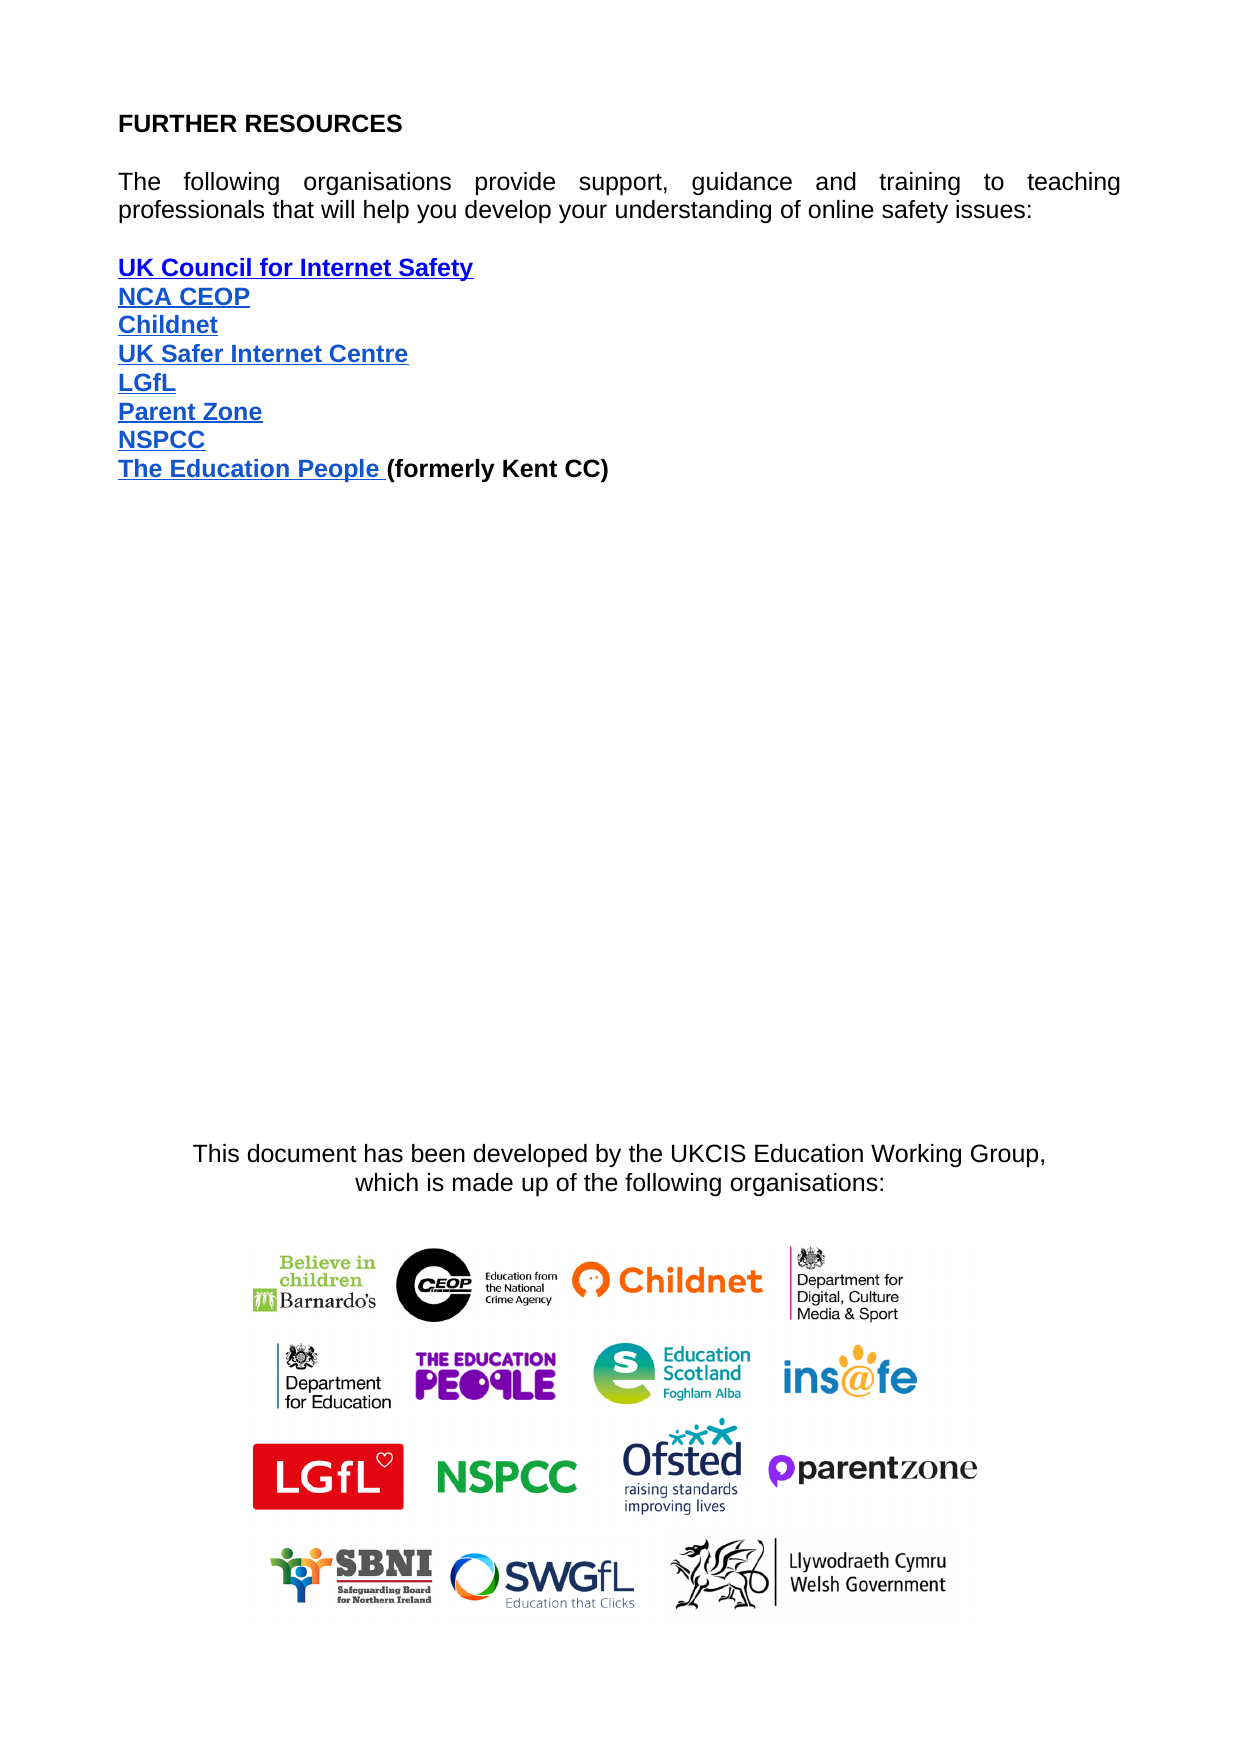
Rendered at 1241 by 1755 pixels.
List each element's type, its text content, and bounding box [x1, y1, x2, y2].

text This document has been developed by the UKCIS Education Working Group, which is made up of the following organisations: [192, 1139, 1049, 1197]
text Parent Zone NSPCC [118, 397, 264, 454]
text The following organisations provide support, guidance and training to teaching professionals that will help you develop your understanding of online safety issues: [118, 167, 1122, 224]
text The Education People (formerly Kent CC) [118, 454, 1134, 483]
text UK Safer Internet Centre LGfL [118, 339, 410, 397]
text Childnet [118, 310, 1134, 339]
text FURTHER RESOURCES [118, 109, 1134, 138]
text UK Council for Internet Safety NCA CEOP [118, 253, 476, 310]
